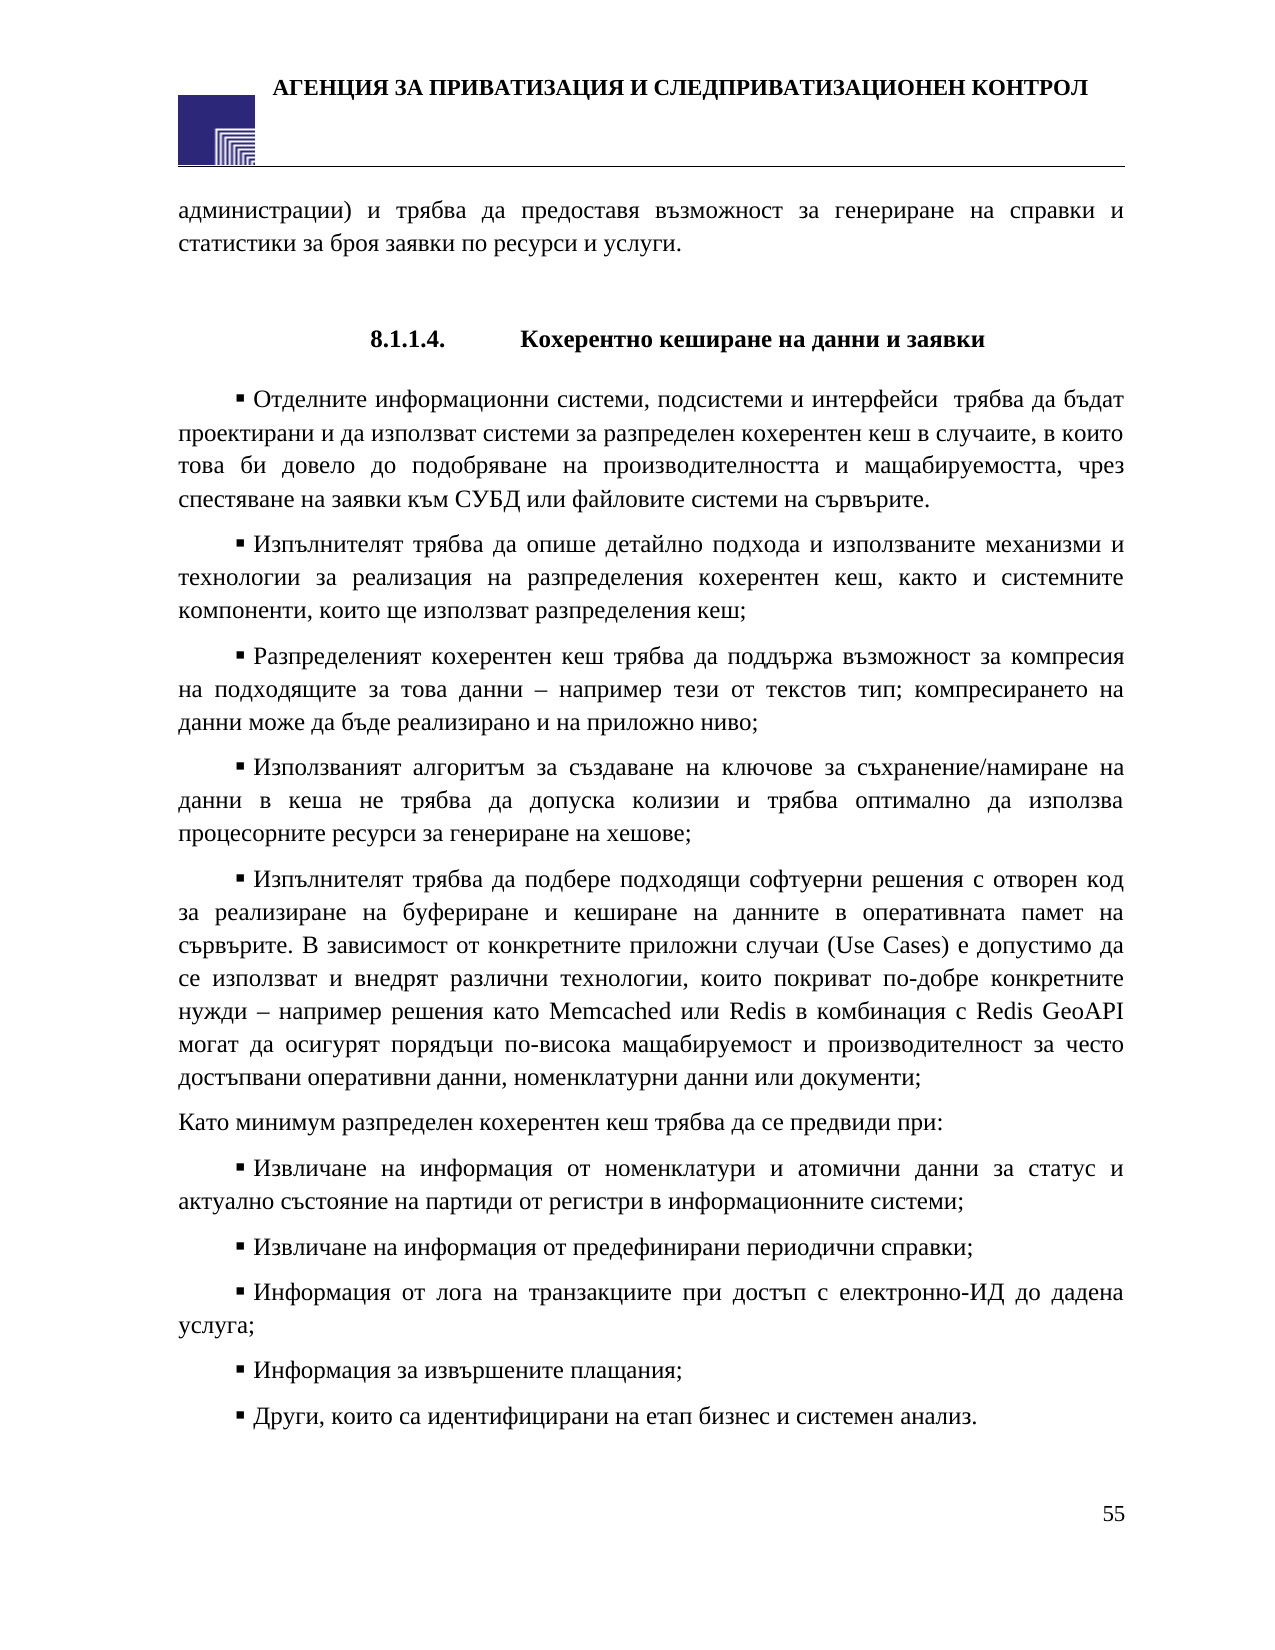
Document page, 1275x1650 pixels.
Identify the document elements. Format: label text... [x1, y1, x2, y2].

list Отделните информационни системи, подсистеми и интерфейси трябва да бъдат проектирани и да използват системи за разпределен кохерентен кеш в случаите, в които това би довело до подобряване на производителността и мащабируемостта, чрез спестяване на заявки към СУБД или файловите системи на сървърите. [178, 384, 1125, 512]
list Други, които са идентифицирани на етап бизнес и системен анализ. [178, 1401, 1125, 1430]
list администрации) и трябва да предоставя възможност за генериране на справки и статистики за броя заявки по ресурси и услуги. [178, 195, 1125, 257]
list Използваният алгоритъм за създаване на ключове за съхранение/намиране на данни в кеша не трябва да допуска колизии и трябва оптимално да използва процесорните ресурси за генериране на хешове; [178, 752, 1125, 847]
list Изпълнителят трябва да опише детайлно подхода и използваните механизми и технологии за реализация на разпределения кохерентен кеш, както и системните компоненти, които ще използват разпределения кеш; [178, 529, 1125, 624]
list Извличане на информация от номенклатури и атомични данни за статус и актуално състояние на партиди от регистри в информационните системи; [178, 1153, 1125, 1215]
list Разпределеният кохерентен кеш трябва да поддържа възможност за компресия на подходящите за това данни – например тези от текстов тип; компресирането на данни може да бъде реализирано и на приложно ниво; [178, 641, 1125, 736]
subtitle Кохерентно кеширане на данни и заявки [370, 324, 1125, 352]
list Информация от лога на транзакциите при достъп с електронно-ИД до дадена услуга; [178, 1277, 1125, 1339]
list Информация за извършените плащания; [178, 1356, 1125, 1384]
list Изпълнителят трябва да подбере подходящи софтуерни решения с отворен код за реализиране на буфериране и кеширане на данните в оперативната памет на сървърите. В зависимост от конкретните приложни случаи (Use Cases) е допустимо да се използват и внедрят различни технологии, които покриват по-добре конкретните нужди – например решения като Memcached или Redis в комбинация с Redis GeoAPI могат да осигурят порядъци по-висока мащабируемост и производителност за често достъпвани оперативни данни, номенклатурни данни или документи; [178, 864, 1125, 1091]
text Като минимум разпределен кохерентен кеш трябва да се предвиди при: [178, 1107, 1125, 1136]
list Извличане на информация от предефинирани периодични справки; [178, 1232, 1125, 1260]
